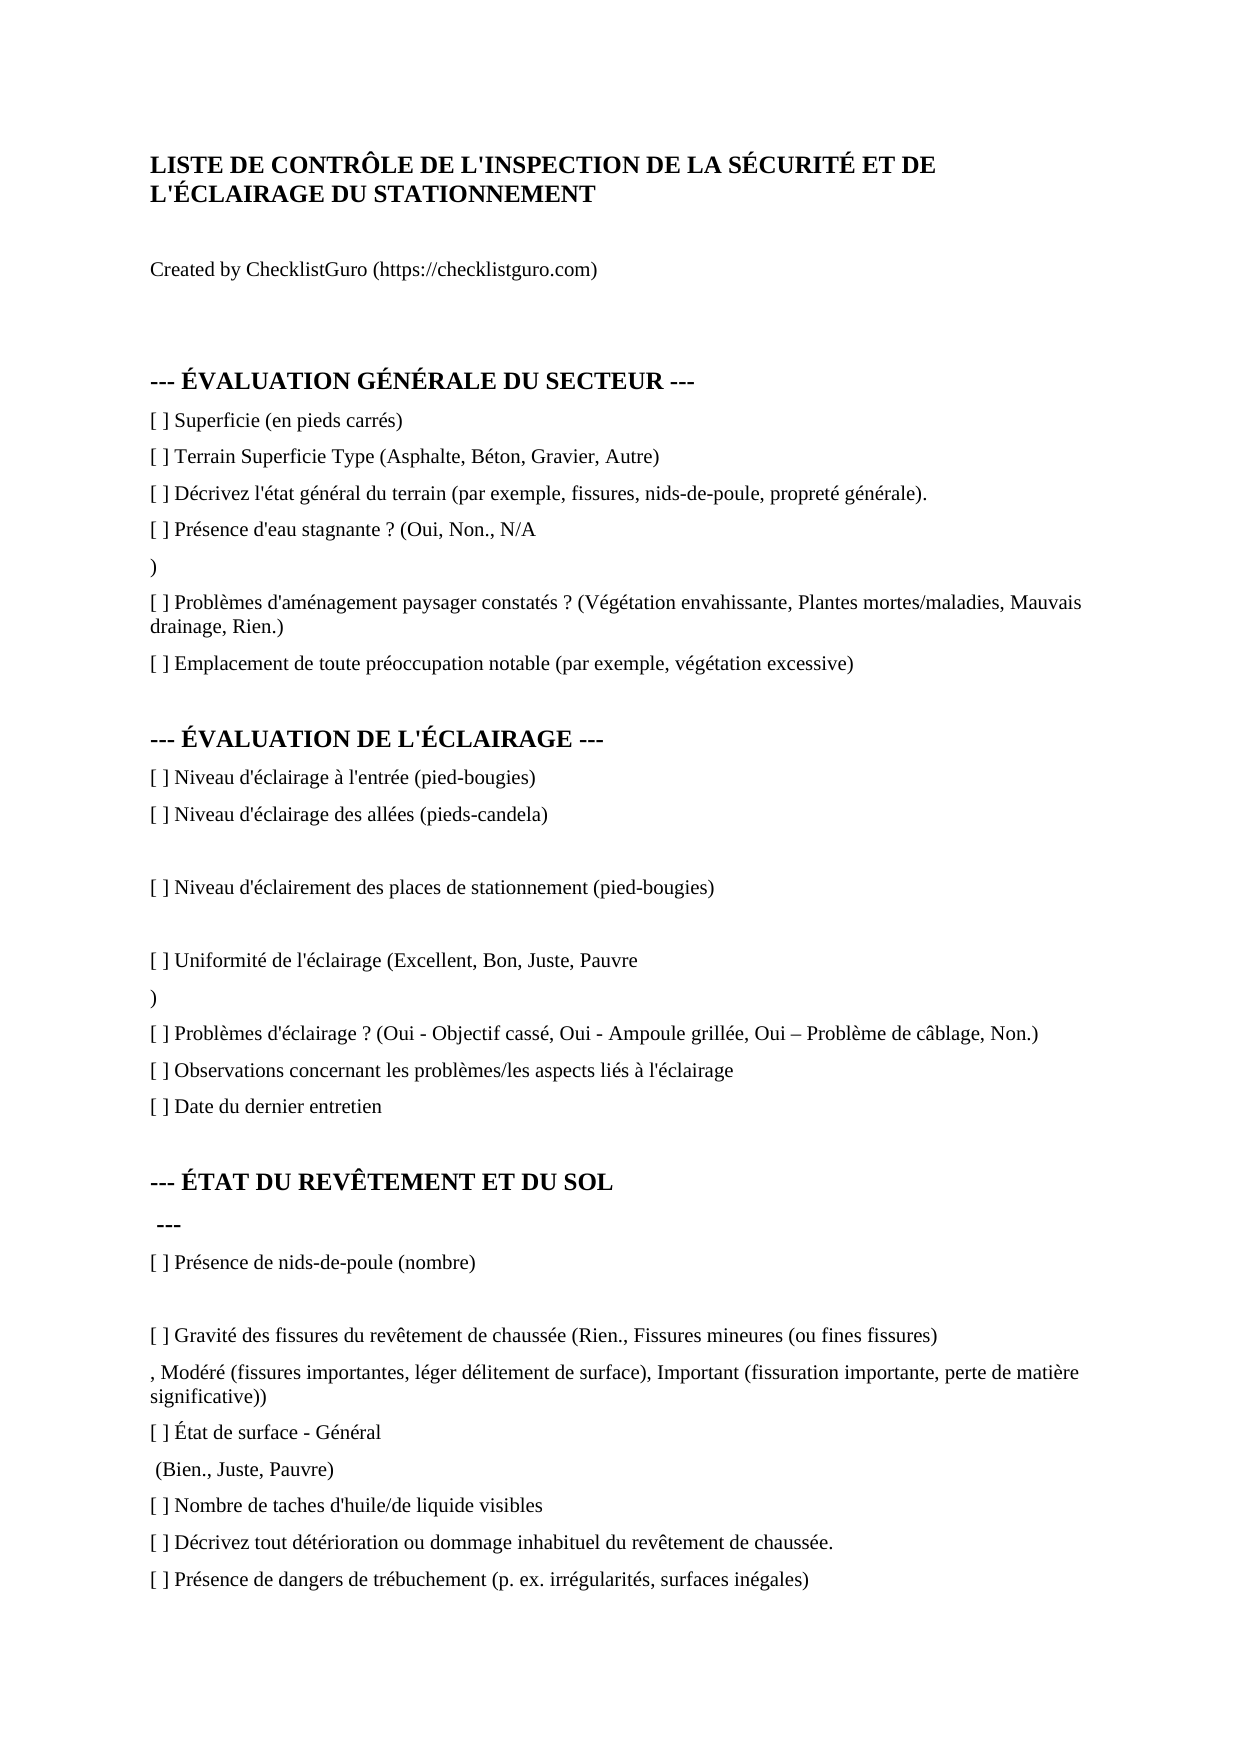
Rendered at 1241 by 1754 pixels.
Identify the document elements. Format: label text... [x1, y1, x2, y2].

text [ ] Superficie (en pieds carrés) [150, 407, 1090, 432]
text [ ] Problèmes d'éclairage ? (Oui - Objectif cassé, Oui - Ampoule grillée, Oui – Problème de câblage, Non.) [150, 1021, 1090, 1045]
text --- [150, 1209, 1090, 1237]
text [ ] Observations concernant les problèmes/les aspects liés à l'éclairage [150, 1058, 1090, 1082]
text [ ] Niveau d'éclairage des allées (pieds-candela) [150, 802, 1090, 826]
text [ ] Emplacement de toute préoccupation notable (par exemple, végétation excessive) [150, 651, 1090, 675]
text Created by ChecklistGuro (https://checklistguro.com) [150, 257, 1090, 281]
text [ ] Présence de nids-de-poule (nombre) [150, 1250, 1090, 1274]
text [ ] Problèmes d'aménagement paysager constatés ? (Végétation envahissante, Plantes mortes/maladies, Mauvais drainage, Rien.) [150, 590, 1090, 638]
text LISTE DE CONTRÔLE DE L'INSPECTION DE LA SÉCURITÉ ET DE L'ÉCLAIRAGE DU STATIONNEMENT [150, 150, 1090, 207]
text [ ] Présence d'eau stagnante ? (Oui, Non., N/A [150, 517, 1090, 541]
text [ ] Uniformité de l'éclairage (Excellent, Bon, Juste, Pauvre [150, 948, 1090, 972]
text ) [150, 554, 1090, 578]
text [ ] Présence de dangers de trébuchement (p. ex. irrégularités, surfaces inégales) [150, 1567, 1090, 1591]
text , Modéré (fissures importantes, léger délitement de surface), Important (fissuration importante, perte de matière significative)) [150, 1360, 1090, 1408]
text --- ÉVALUATION DE L'ÉCLAIRAGE --- [150, 724, 1090, 753]
text ) [150, 985, 1090, 1009]
text [ ] Décrivez tout détérioration ou dommage inhabituel du revêtement de chaussée. [150, 1530, 1090, 1554]
text --- ÉTAT DU REVÊTEMENT ET DU SOL [150, 1167, 1090, 1196]
text [ ] Niveau d'éclairage à l'entrée (pied-bougies) [150, 765, 1090, 789]
text [ ] Gravité des fissures du revêtement de chaussée (Rien., Fissures mineures (ou fines fissures) [150, 1323, 1090, 1347]
text --- ÉVALUATION GÉNÉRALE DU SECTEUR --- [150, 366, 1090, 395]
text [ ] Nombre de taches d'huile/de liquide visibles [150, 1493, 1090, 1517]
text (Bien., Juste, Pauvre) [150, 1457, 1090, 1481]
text [ ] Terrain Superficie Type (Asphalte, Béton, Gravier, Autre) [150, 444, 1090, 468]
text [ ] Date du dernier entretien [150, 1094, 1090, 1118]
text [ ] Niveau d'éclairement des places de stationnement (pied-bougies) [150, 875, 1090, 899]
text [ ] État de surface - Général [150, 1420, 1090, 1444]
text [ ] Décrivez l'état général du terrain (par exemple, fissures, nids-de-poule, propreté générale). [150, 481, 1090, 505]
